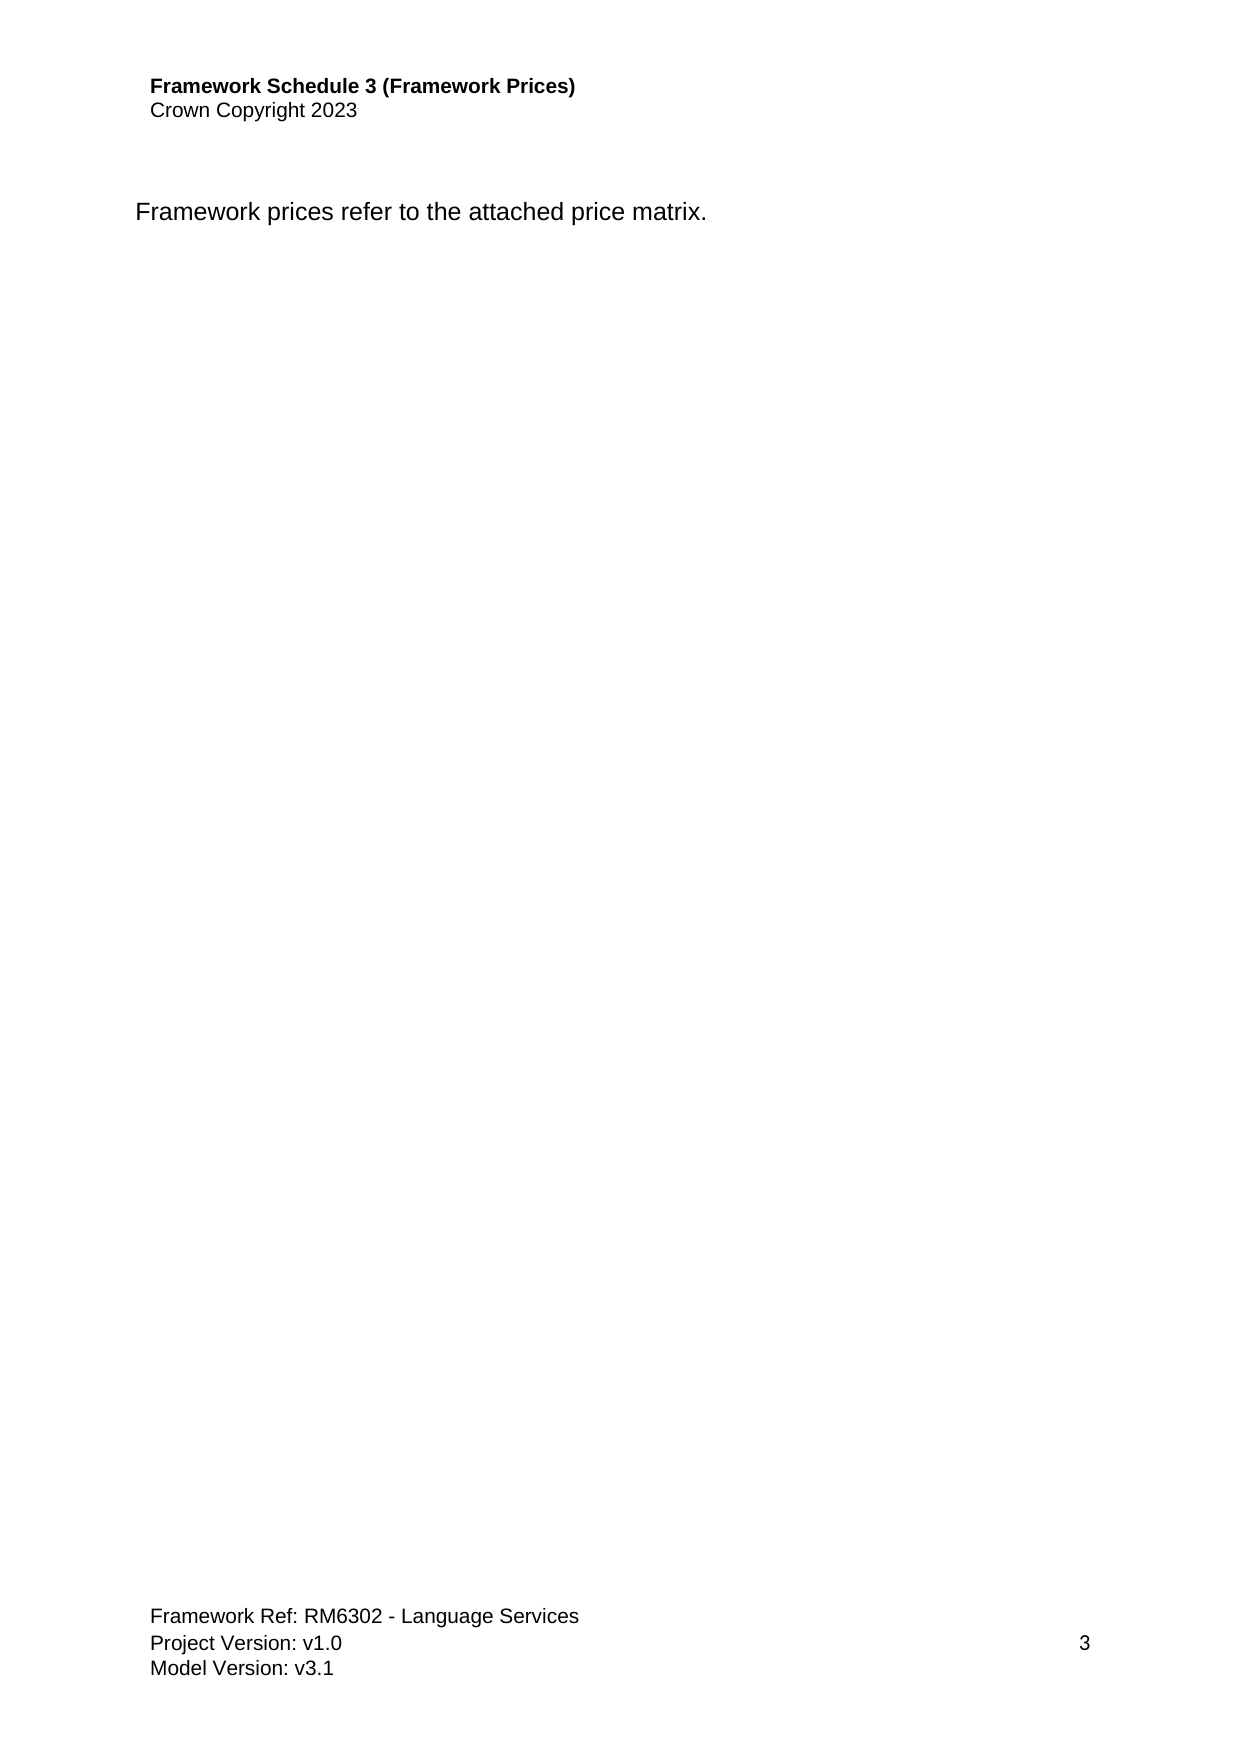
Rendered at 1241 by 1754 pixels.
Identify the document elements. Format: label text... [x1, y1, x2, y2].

text Framework prices refer to the attached price matrix. [135, 197, 1090, 225]
